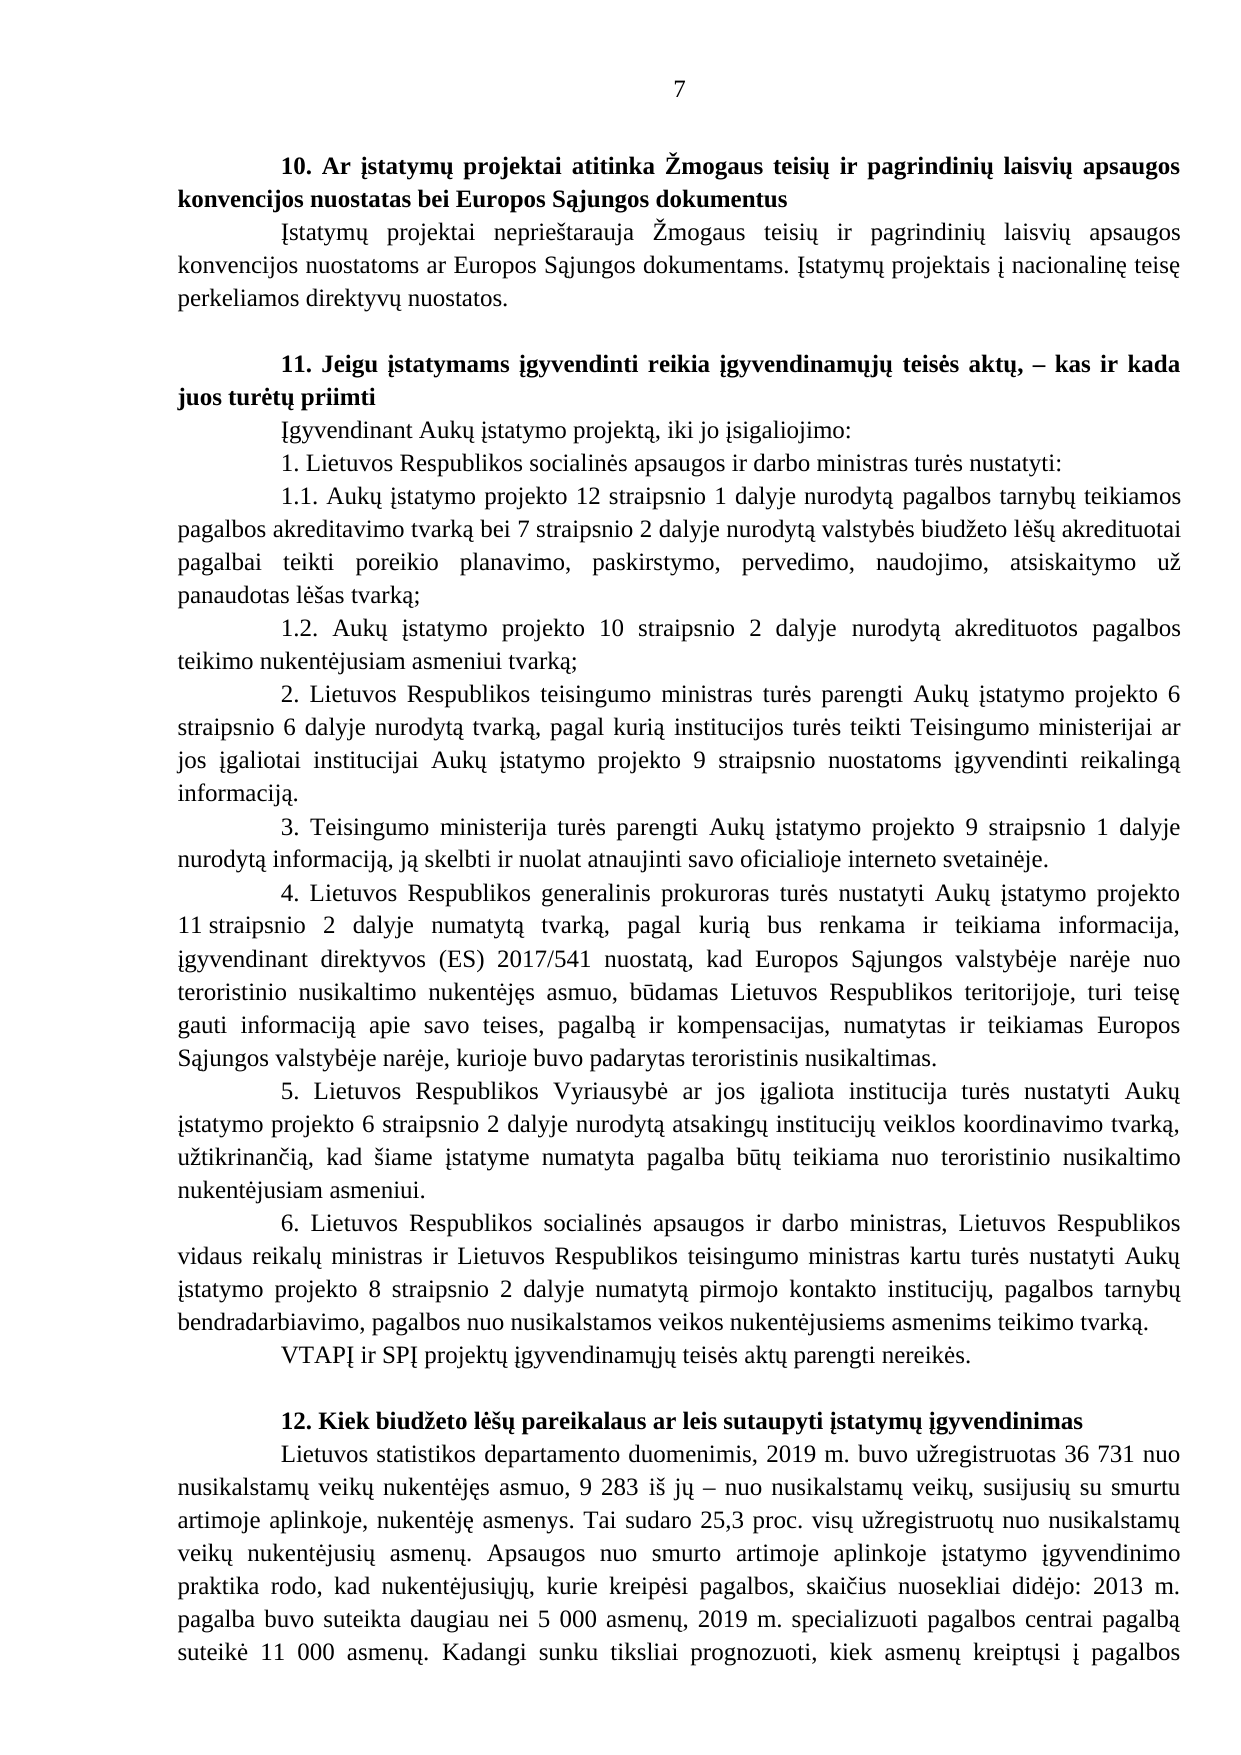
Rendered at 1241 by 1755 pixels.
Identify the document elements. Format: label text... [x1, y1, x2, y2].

text 1.1. Aukų įstatymo projekto 12 straipsnio 1 dalyje nurodytą pagalbos tarnybų teikiamos pagalbos akreditavimo tvarką bei 7 straipsnio 2 dalyje nurodytą valstybės biudžeto lėšų akredituotai pagalbai teikti poreikio planavimo, paskirstymo, pervedimo, naudojimo, atsiskaitymo už panaudotas lėšas tvarką; [177, 481, 1181, 609]
text 4. Lietuvos Respublikos generalinis prokuroras turės nustatyti Aukų įstatymo projekto 11 straipsnio 2 dalyje numatytą tvarką, pagal kurią bus renkama ir teikiama informacija, įgyvendinant direktyvos (ES) 2017/541 nuostatą, kad Europos Sąjungos valstybėje narėje nuo teroristinio nusikaltimo nukentėjęs asmuo, būdamas Lietuvos Respublikos teritorijoje, turi teisę gauti informaciją apie savo teises, pagalbą ir kompensacijas, numatytas ir teikiamas Europos Sąjungos valstybėje narėje, kurioje buvo padarytas teroristinis nusikaltimas. [177, 878, 1181, 1071]
text Įstatymų projektai neprieštarauja Žmogaus teisių ir pagrindinių laisvių apsaugos konvencijos nuostatoms ar Europos Sąjungos dokumentams. Įstatymų projektais į nacionalinę teisę perkeliamos direktyvų nuostatos. [177, 217, 1181, 312]
text 10. Ar įstatymų projektai atitinka Žmogaus teisių ir pagrindinių laisvių apsaugos konvencijos nuostatas bei Europos Sąjungos dokumentus [177, 151, 1181, 213]
text 6. Lietuvos Respublikos socialinės apsaugos ir darbo ministras, Lietuvos Respublikos vidaus reikalų ministras ir Lietuvos Respublikos teisingumo ministras kartu turės nustatyti Aukų įstatymo projekto 8 straipsnio 2 dalyje numatytą pirmojo kontakto institucijų, pagalbos tarnybų bendradarbiavimo, pagalbos nuo nusikalstamos veikos nukentėjusiems asmenims teikimo tvarką. [177, 1208, 1181, 1336]
text 1.2. Aukų įstatymo projekto 10 straipsnio 2 dalyje nurodytą akredituotos pagalbos teikimo nukentėjusiam asmeniui tvarką; [177, 613, 1181, 675]
text 2. Lietuvos Respublikos teisingumo ministras turės parengti Aukų įstatymo projekto 6 straipsnio 6 dalyje nurodytą tvarką, pagal kurią institucijos turės teikti Teisingumo ministerijai ar jos įgaliotai institucijai Aukų įstatymo projekto 9 straipsnio nuostatoms įgyvendinti reikalingą informaciją. [177, 679, 1181, 807]
text Įgyvendinant Aukų įstatymo projektą, iki jo įsigaliojimo: [177, 415, 1181, 444]
text 3. Teisingumo ministerija turės parengti Aukų įstatymo projekto 9 straipsnio 1 dalyje nurodytą informaciją, ją skelbti ir nuolat atnaujinti savo oficialioje interneto svetainėje. [177, 812, 1181, 873]
text VTAPĮ ir SPĮ projektų įgyvendinamųjų teisės aktų parengti nereikės. [177, 1340, 1181, 1369]
text 12. Kiek biudžeto lėšų pareikalaus ar leis sutaupyti įstatymų įgyvendinimas [177, 1406, 1181, 1435]
text 1. Lietuvos Respublikos socialinės apsaugos ir darbo ministras turės nustatyti: [177, 448, 1181, 477]
text 11. Jeigu įstatymams įgyvendinti reikia įgyvendinamųjų teisės aktų, – kas ir kada juos turėtų priimti [177, 349, 1181, 411]
text Lietuvos statistikos departamento duomenimis, 2019 m. buvo užregistruotas 36 731 nuo nusikalstamų veikų nukentėjęs asmuo, 9 283 iš jų – nuo nusikalstamų veikų, susijusių su smurtu artimoje aplinkoje, nukentėję asmenys. Tai sudaro 25,3 proc. visų užregistruotų nuo nusikalstamų veikų nukentėjusių asmenų. Apsaugos nuo smurto artimoje aplinkoje įstatymo įgyvendinimo praktika rodo, kad nukentėjusiųjų, kurie kreipėsi pagalbos, skaičius nuosekliai didėjo: 2013 m. pagalba buvo suteikta daugiau nei 5 000 asmenų, 2019 m. specializuoti pagalbos centrai pagalbą suteikė 11 000 asmenų. Kadangi sunku tiksliai prognozuoti, kiek asmenų kreiptųsi į pagalbos [177, 1439, 1181, 1666]
text 5. Lietuvos Respublikos Vyriausybė ar jos įgaliota institucija turės nustatyti Aukų įstatymo projekto 6 straipsnio 2 dalyje nurodytą atsakingų institucijų veiklos koordinavimo tvarką, užtikrinančią, kad šiame įstatyme numatyta pagalba būtų teikiama nuo teroristinio nusikaltimo nukentėjusiam asmeniui. [177, 1076, 1181, 1203]
